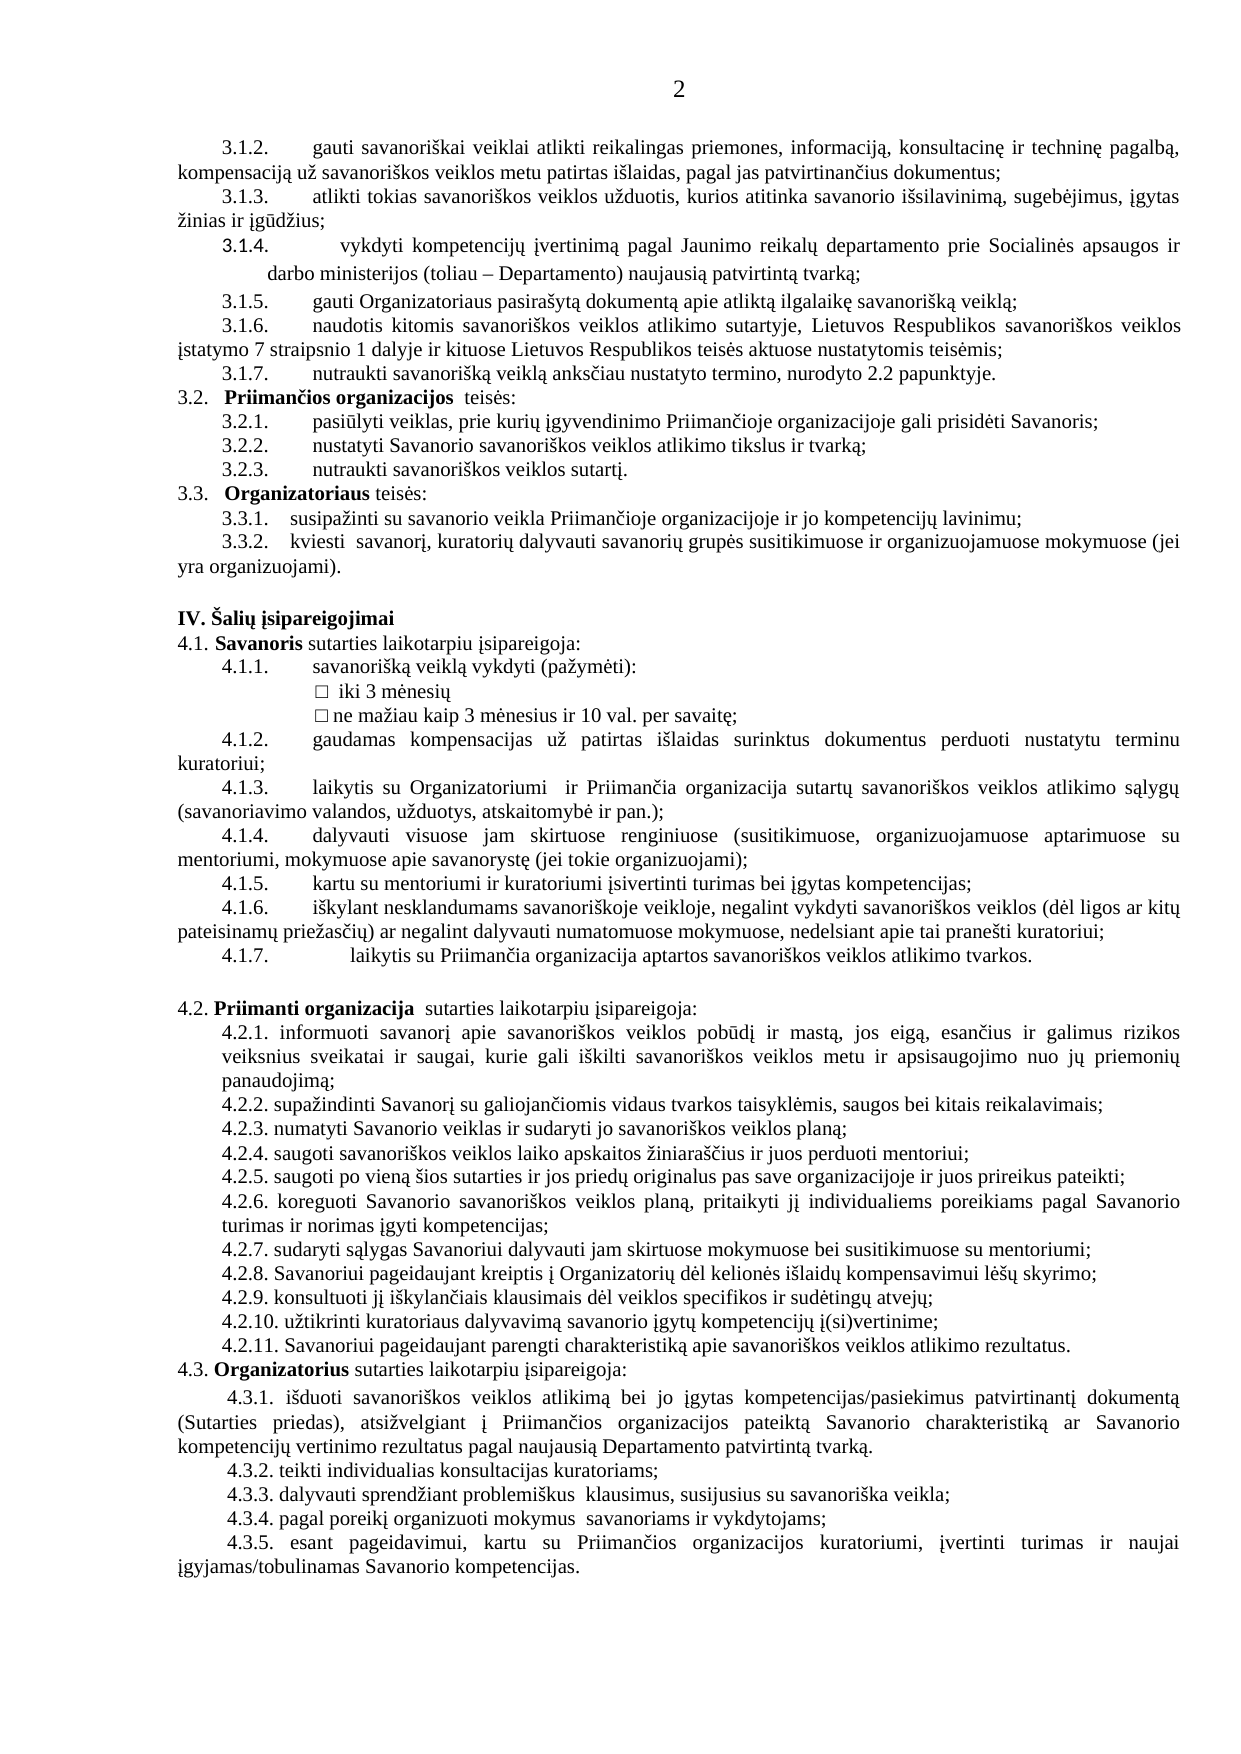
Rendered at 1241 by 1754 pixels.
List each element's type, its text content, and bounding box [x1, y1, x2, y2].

text 3.1.6. naudotis kitomis savanoriškos veiklos atlikimo sutartyje, Lietuvos Respublikos savanoriškos veiklos įstatymo 7 straipsnio 1 dalyje ir kituose Lietuvos Respublikos teisės aktuose nustatytomis teisėmis; [177, 313, 1181, 361]
text 3.1.3. atlikti tokias savanoriškos veiklos užduotis, kurios atitinka savanorio išsilavinimą, sugebėjimus, įgytas žinias ir įgūdžius; [177, 184, 1181, 232]
text □ iki 3 mėnesių [222, 678, 1181, 703]
text 4.1.6. iškylant nesklandumams savanoriškoje veikloje, negalint vykdyti savanoriškos veiklos (dėl ligos ar kitų pateisinamų priežasčių) ar negalint dalyvauti numatomuose mokymuose, nedelsiant apie tai pranešti kuratoriui; [177, 895, 1181, 943]
text 4.2.11. Savanoriui pageidaujant parengti charakteristiką apie savanoriškos veiklos atlikimo rezultatus. [222, 1333, 1181, 1357]
text 4.1.7. laikytis su Priimančia organizacija aptartos savanoriškos veiklos atlikimo tvarkos. [215, 943, 1181, 967]
text 4.2.4. saugoti savanoriškos veiklos laiko apskaitos žiniaraščius ir juos perduoti mentoriui; [222, 1140, 1181, 1164]
text 4.3.1. išduoti savanoriškos veiklos atlikimą bei jo įgytas kompetencijas/pasiekimus patvirtinantį dokumentą (Sutarties priedas), atsižvelgiant į Priimančios organizacijos pateiktą Savanorio charakteristiką ar Savanorio kompetencijų vertinimo rezultatus pagal naujausią Departamento patvirtintą tvarką. [177, 1381, 1181, 1458]
text 4.3.5. esant pageidavimui, kartu su Priimančios organizacijos kuratoriumi, įvertinti turimas ir naujai įgyjamas/tobulinamas Savanorio kompetencijas. [177, 1530, 1181, 1578]
text 4.2.3. numatyti Savanorio veiklas ir sudaryti jo savanoriškos veiklos planą; [222, 1116, 1181, 1140]
text 3.3.1. susipažinti su savanorio veikla Priimančioje organizacijoje ir jo kompetencijų lavinimu; [177, 505, 1181, 529]
text 3.3.2. kviesti savanorį, kuratorių dalyvauti savanorių grupės susitikimuose ir organizuojamuose mokymuose (jei yra organizuojami). [177, 529, 1181, 578]
text 4.1.2. gaudamas kompensacijas už patirtas išlaidas surinktus dokumentus perduoti nustatytu terminu kuratoriui; [177, 727, 1181, 775]
text 3.1.7. nutraukti savanorišką veiklą anksčiau nustatyto termino, nurodyto 2.2 papunktyje. [177, 361, 1181, 385]
text 4.2.8. Savanoriui pageidaujant kreiptis į Organizatorių dėl kelionės išlaidų kompensavimui lėšų skyrimo; [222, 1261, 1181, 1285]
text 4.2.2. supažindinti Savanorį su galiojančiomis vidaus tvarkos taisyklėmis, saugos bei kitais reikalavimais; [222, 1092, 1181, 1116]
text 3.1.5. gauti Organizatoriaus pasirašytą dokumentą apie atliktą ilgalaikę savanorišką veiklą; [177, 289, 1181, 313]
text 4.2.1. informuoti savanorį apie savanoriškos veiklos pobūdį ir mastą, jos eigą, esančius ir galimus rizikos veiksnius sveikatai ir saugai, kurie gali iškilti savanoriškos veiklos metu ir apsisaugojimo nuo jų priemonių panaudojimą; [222, 1020, 1181, 1092]
text 4.3. Organizatorius sutarties laikotarpiu įsipareigoja: [177, 1357, 1181, 1381]
text 3.2.1. pasiūlyti veiklas, prie kurių įgyvendinimo Priimančioje organizacijoje gali prisidėti Savanoris; [177, 409, 1181, 433]
text 4.1. Savanoris sutarties laikotarpiu įsipareigoja: [177, 630, 1181, 654]
text 4.2.5. saugoti po vieną šios sutarties ir jos priedų originalus pas save organizacijoje ir juos prireikus pateikti; [222, 1164, 1181, 1188]
text 4.1.4. dalyvauti visuose jam skirtuose renginiuose (susitikimuose, organizuojamuose aptarimuose su mentoriumi, mokymuose apie savanorystę (jei tokie organizuojami); [177, 823, 1181, 871]
text 3.1.4. vykdyti kompetencijų įvertinimą pagal Jaunimo reikalų departamento prie Socialinės apsaugos ir darbo ministerijos (toliau – Departamento) naujausią patvirtintą tvarką; [222, 232, 1181, 285]
text 3.3. Organizatoriaus teisės: [177, 481, 1181, 505]
text 4.2.6. koreguoti Savanorio savanoriškos veiklos planą, pritaikyti jį individualiems poreikiams pagal Savanorio turimas ir norimas įgyti kompetencijas; [222, 1188, 1181, 1237]
text 3.2.3. nutraukti savanoriškos veiklos sutartį. [177, 457, 1181, 481]
text 4.2. Priimanti organizacija sutarties laikotarpiu įsipareigoja: [177, 996, 1181, 1020]
text IV. Šalių įsipareigojimai [177, 606, 1181, 630]
text 4.3.2. teikti individualias konsultacijas kuratoriams; [177, 1458, 1181, 1482]
text 4.2.9. konsultuoti jį iškylančiais klausimais dėl veiklos specifikos ir sudėtingų atvejų; [222, 1285, 1181, 1309]
text 4.3.4. pagal poreikį organizuoti mokymus savanoriams ir vykdytojams; [177, 1506, 1181, 1530]
text 4.1.1. savanorišką veiklą vykdyti (pažymėti): [177, 654, 1181, 678]
text 4.3.3. dalyvauti sprendžiant problemiškus klausimus, susijusius su savanoriška veikla; [177, 1482, 1181, 1506]
text 4.2.7. sudaryti sąlygas Savanoriui dalyvauti jam skirtuose mokymuose bei susitikimuose su mentoriumi; [222, 1237, 1181, 1261]
text 4.1.5. kartu su mentoriumi ir kuratoriumi įsivertinti turimas bei įgytas kompetencijas; [177, 871, 1181, 895]
text 3.2. Priimančios organizacijos teisės: [177, 385, 1181, 409]
text 4.2.10. užtikrinti kuratoriaus dalyvavimą savanorio įgytų kompetencijų į(si)vertinime; [222, 1309, 1181, 1333]
text 3.1.2. gauti savanoriškai veiklai atlikti reikalingas priemones, informaciją, konsultacinę ir techninę pagalbą, kompensaciją už savanoriškos veiklos metu patirtas išlaidas, pagal jas patvirtinančius dokumentus; [177, 131, 1181, 184]
text 3.2.2. nustatyti Savanorio savanoriškos veiklos atlikimo tikslus ir tvarką; [177, 433, 1181, 457]
text □ ne mažiau kaip 3 mėnesius ir 10 val. per savaitę; [177, 703, 1181, 727]
text 4.1.3. laikytis su Organizatoriumi ir Priimančia organizacija sutartų savanoriškos veiklos atlikimo sąlygų (savanoriavimo valandos, užduotys, atskaitomybė ir pan.); [177, 775, 1181, 823]
